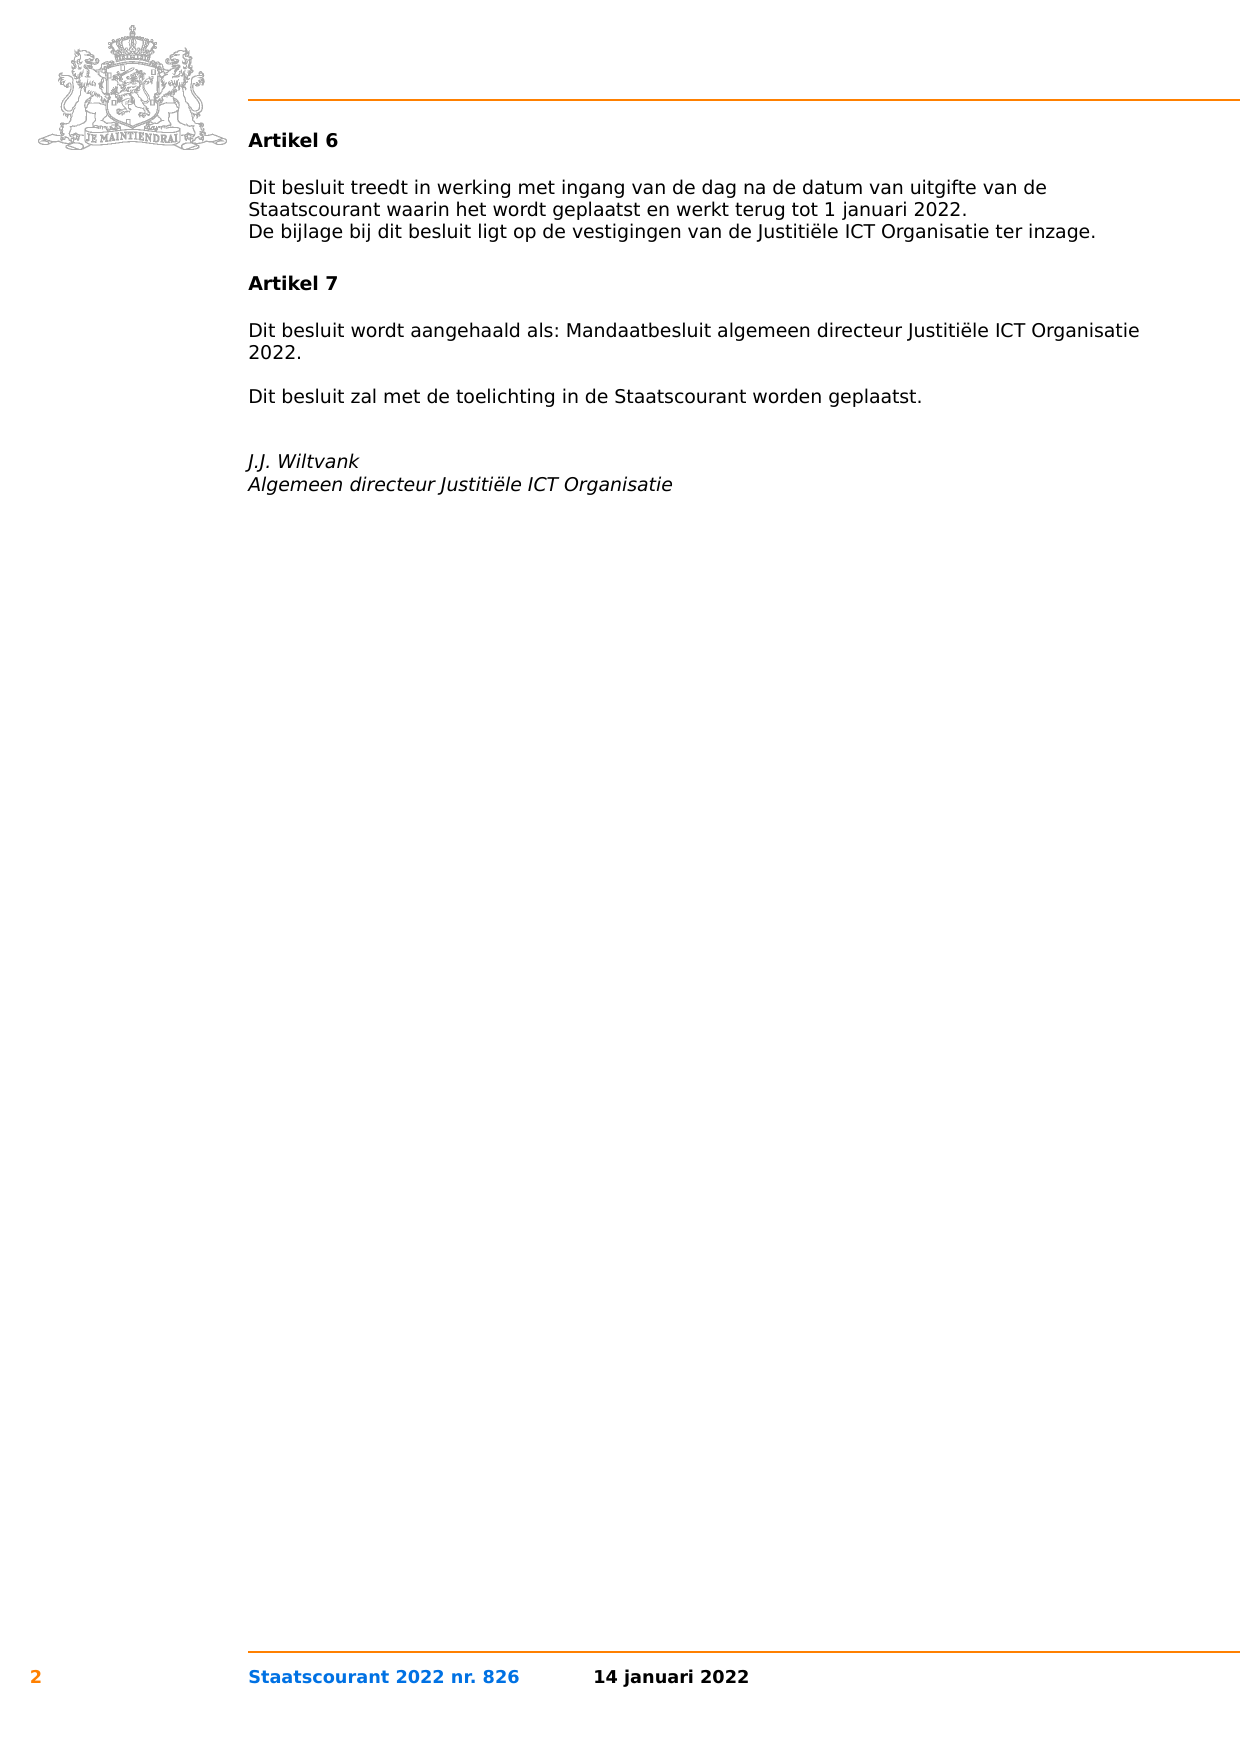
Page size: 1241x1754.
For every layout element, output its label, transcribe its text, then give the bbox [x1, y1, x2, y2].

text Dit besluit wordt aangehaald als: Mandaatbesluit algemeen directeur Justitiële ICT Organisatie 2022. [248, 320, 1163, 364]
subtitle Artikel 6 [248, 130, 1163, 152]
text De bijlage bij dit besluit ligt op de vestigingen van de Justitiële ICT Organisatie ter inzage. [248, 221, 1163, 243]
text Dit besluit zal met de toelichting in de Staatscourant worden geplaatst. [248, 386, 1163, 408]
subtitle Artikel 7 [248, 273, 1163, 295]
picture [38, 25, 227, 150]
text Dit besluit treedt in werking met ingang van de dag na de datum van uitgifte van de Staatscourant waarin het wordt geplaatst en werkt terug tot 1 januari 2022. [248, 177, 1163, 221]
text J.J. Wiltvank Algemeen directeur Justitiële ICT Organisatie [248, 429, 1163, 495]
